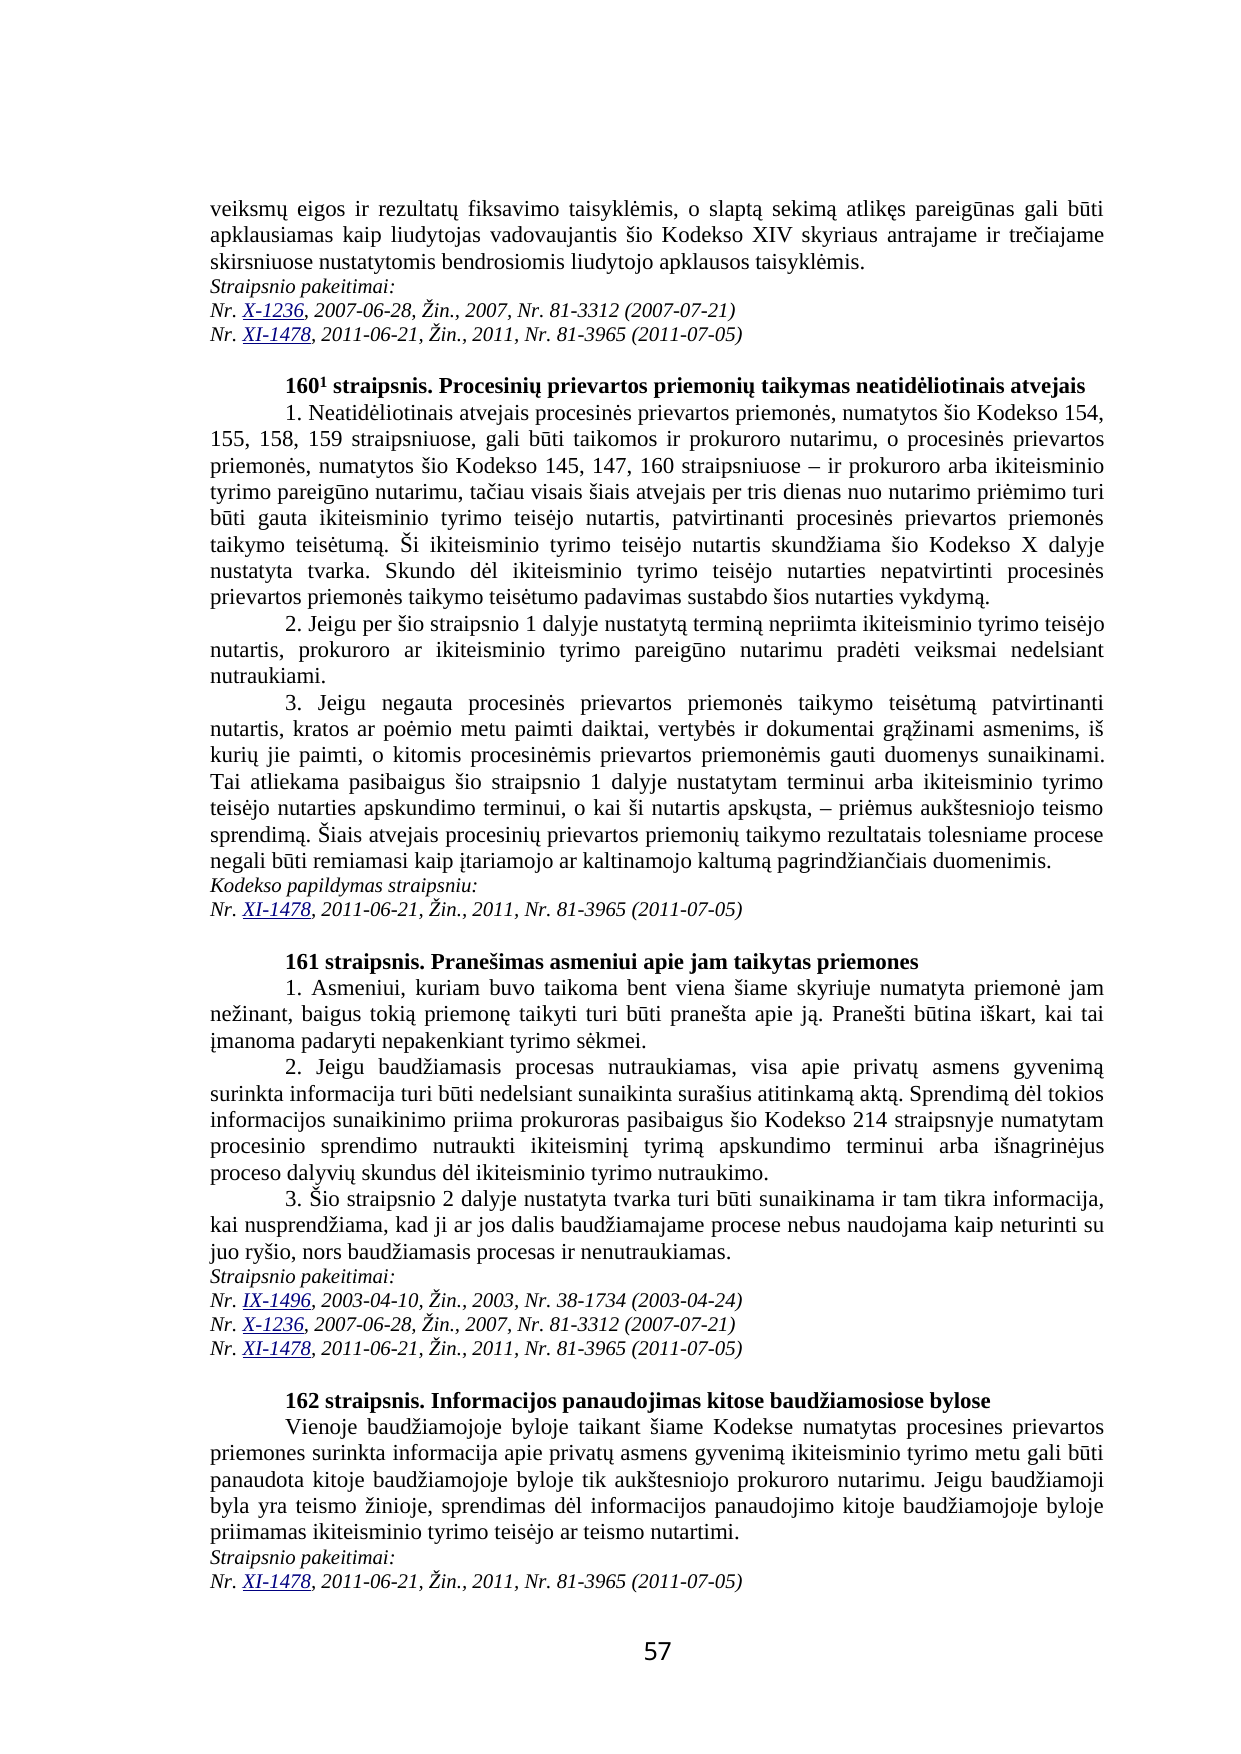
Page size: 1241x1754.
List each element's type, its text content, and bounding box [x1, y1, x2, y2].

text 3. Jeigu negauta procesinės prievartos priemonės taikymo teisėtumą patvirtinanti nutartis, kratos ar poėmio metu paimti daiktai, vertybės ir dokumentai grąžinami asmenims, iš kurių jie paimti, o kitomis procesinėmis prievartos priemonėmis gauti duomenys sunaikinami. Tai atliekama pasibaigus šio straipsnio 1 dalyje nustatytam terminui arba ikiteisminio tyrimo teisėjo nutarties apskundimo terminui, o kai ši nutartis apskųsta, – priėmus aukštesniojo teismo sprendimą. Šiais atvejais procesinių prievartos priemonių taikymo rezultatais tolesniame procese negali būti remiamasi kaip įtariamojo ar kaltinamojo kaltumą pagrindžiančiais duomenimis. [210, 689, 1106, 873]
text 2. Jeigu per šio straipsnio 1 dalyje nustatytą terminą nepriimta ikiteisminio tyrimo teisėjo nutartis, prokuroro ar ikiteisminio tyrimo pareigūno nutarimu pradėti veiksmai nedelsiant nutraukiami. [210, 610, 1106, 689]
text Nr. XI-1478, 2011-06-21, Žin., 2011, Nr. 81-3965 (2011-07-05) [210, 897, 1106, 921]
text 1. Neatidėliotinais atvejais procesinės prievartos priemonės, numatytos šio Kodekso 154, 155, 158, 159 straipsniuose, gali būti taikomos ir prokuroro nutarimu, o procesinės prievartos priemonės, numatytos šio Kodekso 145, 147, 160 straipsniuose – ir prokuroro arba ikiteisminio tyrimo pareigūno nutarimu, tačiau visais šiais atvejais per tris dienas nuo nutarimo priėmimo turi būti gauta ikiteisminio tyrimo teisėjo nutartis, patvirtinanti procesinės prievartos priemonės taikymo teisėtumą. Ši ikiteisminio tyrimo teisėjo nutartis skundžiama šio Kodekso X dalyje nustatyta tvarka. Skundo dėl ikiteisminio tyrimo teisėjo nutarties nepatvirtinti procesinės prievartos priemonės taikymo teisėtumo padavimas sustabdo šios nutarties vykdymą. [210, 399, 1106, 610]
text Nr. X-1236, 2007-06-28, Žin., 2007, Nr. 81-3312 (2007-07-21) [210, 1312, 1106, 1336]
text Nr. XI-1478, 2011-06-21, Žin., 2011, Nr. 81-3965 (2011-07-05) [210, 1336, 1106, 1360]
text Nr. XI-1478, 2011-06-21, Žin., 2011, Nr. 81-3965 (2011-07-05) [210, 322, 1106, 346]
text Nr. IX-1496, 2003-04-10, Žin., 2003, Nr. 38-1734 (2003-04-24) [210, 1288, 1106, 1312]
text 1601 straipsnis. Procesinių prievartos priemonių taikymas neatidėliotinais atvejais [285, 373, 1106, 399]
text 161 straipsnis. Pranešimas asmeniui apie jam taikytas priemones [210, 948, 1106, 974]
text Straipsnio pakeitimai: [210, 274, 1106, 298]
text 1. Asmeniui, kuriam buvo taikoma bent viena šiame skyriuje numatyta priemonė jam nežinant, baigus tokią priemonę taikyti turi būti pranešta apie ją. Pranešti būtina iškart, kai tai įmanoma padaryti nepakenkiant tyrimo sėkmei. [210, 974, 1106, 1053]
text Kodekso papildymas straipsniu: [210, 873, 1106, 897]
text Nr. XI-1478, 2011-06-21, Žin., 2011, Nr. 81-3965 (2011-07-05) [210, 1569, 1106, 1593]
text Straipsnio pakeitimai: [210, 1545, 1106, 1569]
text Vienoje baudžiamojoje byloje taikant šiame Kodekse numatytas procesines prievartos priemones surinkta informacija apie privatų asmens gyvenimą ikiteisminio tyrimo metu gali būti panaudota kitoje baudžiamojoje byloje tik aukštesniojo prokuroro nutarimu. Jeigu baudžiamoji byla yra teismo žinioje, sprendimas dėl informacijos panaudojimo kitoje baudžiamojoje byloje priimamas ikiteisminio tyrimo teisėjo ar teismo nutartimi. [210, 1413, 1106, 1545]
text Nr. X-1236, 2007-06-28, Žin., 2007, Nr. 81-3312 (2007-07-21) [210, 298, 1106, 322]
text 162 straipsnis. Informacijos panaudojimas kitose baudžiamosiose bylose [210, 1387, 1106, 1413]
text 2. Jeigu baudžiamasis procesas nutraukiamas, visa apie privatų asmens gyvenimą surinkta informacija turi būti nedelsiant sunaikinta surašius atitinkamą aktą. Sprendimą dėl tokios informacijos sunaikinimo priima prokuroras pasibaigus šio Kodekso 214 straipsnyje numatytam procesinio sprendimo nutraukti ikiteisminį tyrimą apskundimo terminui arba išnagrinėjus proceso dalyvių skundus dėl ikiteisminio tyrimo nutraukimo. [210, 1053, 1106, 1185]
text 3. Šio straipsnio 2 dalyje nustatyta tvarka turi būti sunaikinama ir tam tikra informacija, kai nusprendžiama, kad ji ar jos dalis baudžiamajame procese nebus naudojama kaip neturinti su juo ryšio, nors baudžiamasis procesas ir nenutraukiamas. [210, 1185, 1106, 1264]
text Straipsnio pakeitimai: [210, 1264, 1106, 1288]
text veiksmų eigos ir rezultatų fiksavimo taisyklėmis, o slaptą sekimą atlikęs pareigūnas gali būti apklausiamas kaip liudytojas vadovaujantis šio Kodekso XIV skyriaus antrajame ir trečiajame skirsniuose nustatytomis bendrosiomis liudytojo apklausos taisyklėmis. [210, 195, 1106, 274]
